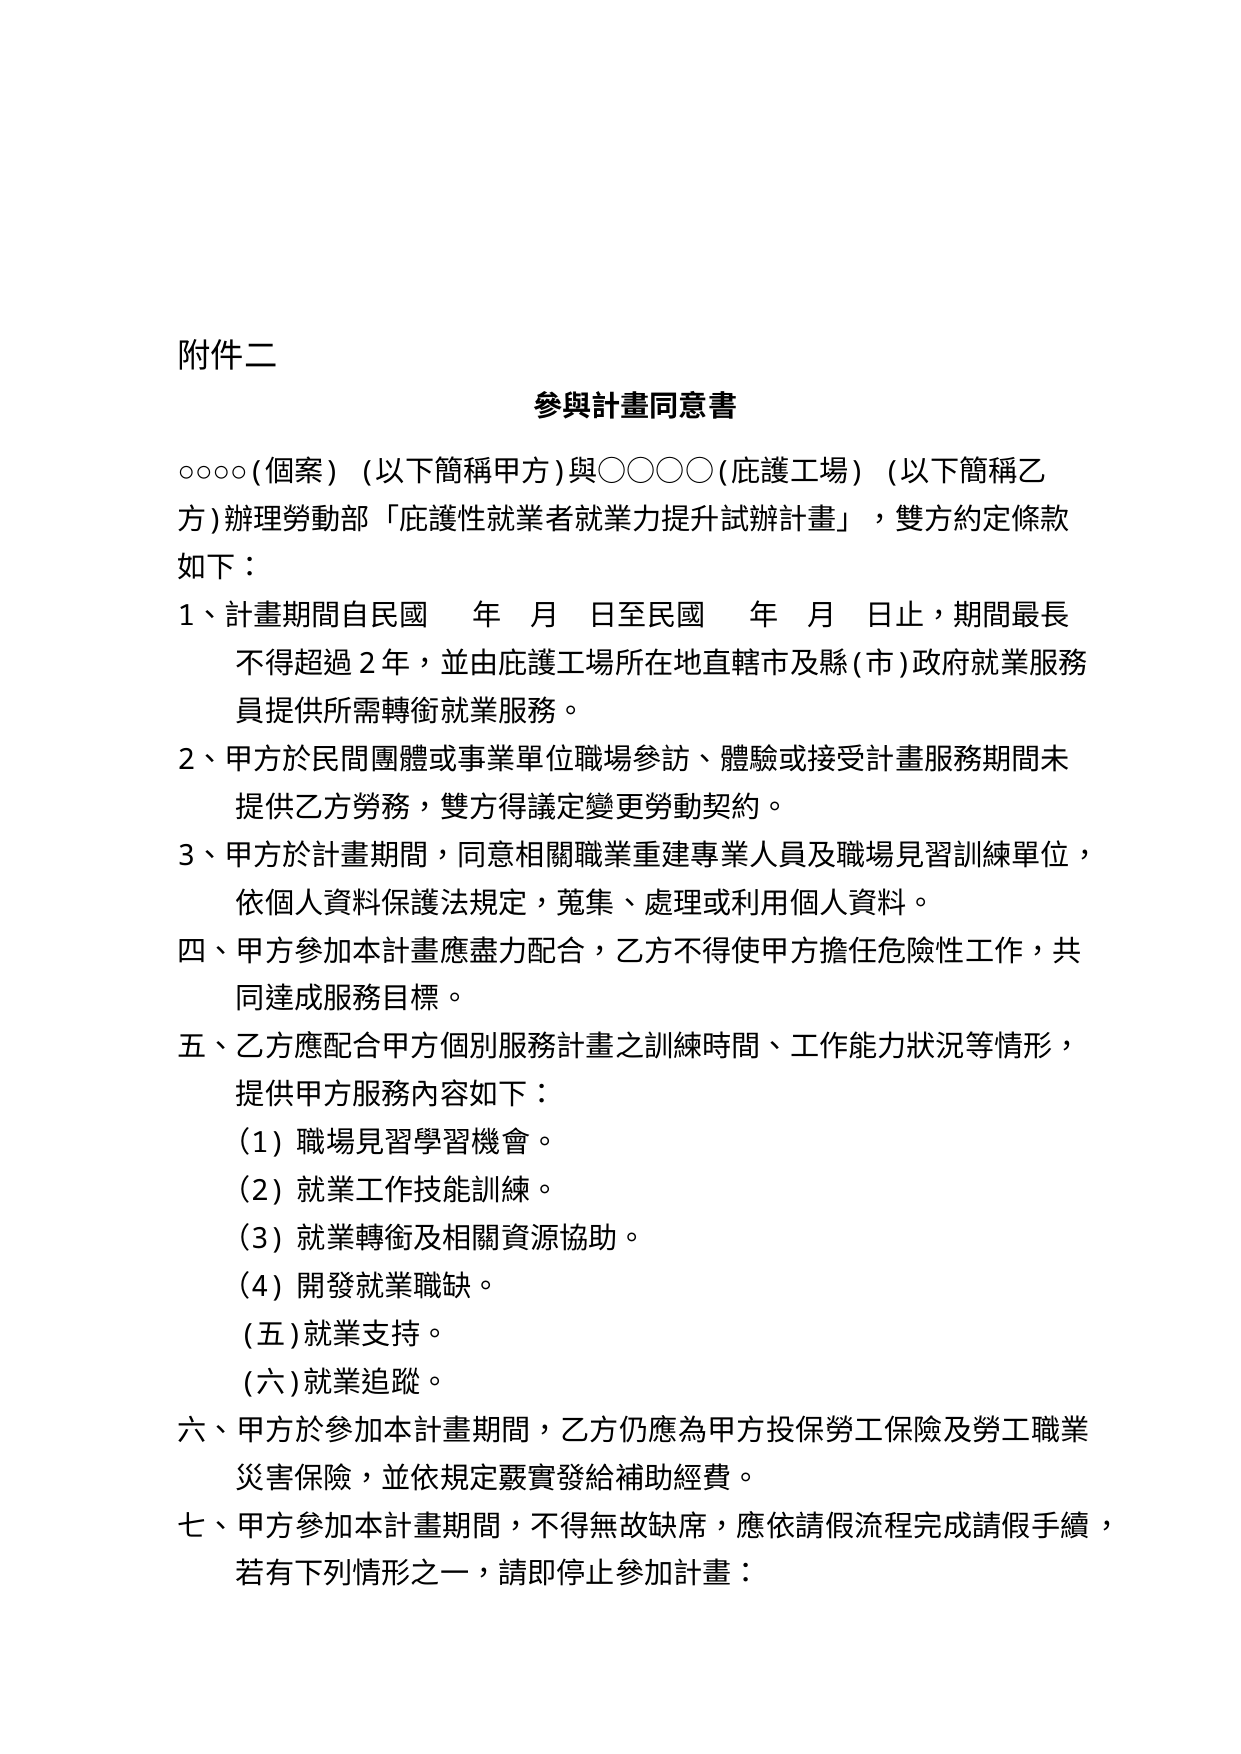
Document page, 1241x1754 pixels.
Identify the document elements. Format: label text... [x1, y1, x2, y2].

list 甲方於計畫期間，同意相關職業重建專業人員及職場見習訓練單位，依個人資料保護法規定，蒐集、處理或利用個人資料。 [177, 827, 1092, 923]
list 就業工作技能訓練。 [222, 1162, 1092, 1210]
text 四、甲方參加本計畫應盡力配合，乙方不得使甲方擔任危險性工作，共同達成服務目標。 [177, 923, 1092, 1018]
text (五)就業支持。 [222, 1306, 1092, 1354]
text 五、乙方應配合甲方個別服務計畫之訓練時間、工作能力狀況等情形，提供甲方服務內容如下： [177, 1018, 1092, 1114]
text 七、甲方參加本計畫期間，不得無故缺席，應依請假流程完成請假手續，若有下列情形之一，請即停止參加計畫： [177, 1498, 1092, 1593]
list 計畫期間自民國 年 月 日至民國 年 月 日止，期間最長不得超過2年，並由庇護工場所在地直轄市及縣(市)政府就業服務員提供所需轉銜就業服務。 [177, 587, 1092, 731]
list 就業轉銜及相關資源協助。 [222, 1210, 1092, 1258]
text (六)就業追蹤。 [222, 1354, 1092, 1402]
text ○○○○(個案) (以下簡稱甲方)與○○○○(庇護工場) (以下簡稱乙方)辦理勞動部「庇護性就業者就業力提升試辦計畫」，雙方約定條款如下： [177, 443, 1092, 587]
list 開發就業職缺。 [222, 1258, 1092, 1306]
list 職場見習學習機會。 [222, 1114, 1092, 1162]
text 六、甲方於參加本計畫期間，乙方仍應為甲方投保勞工保險及勞工職業災害保險，並依規定覈實發給補助經費。 [177, 1402, 1092, 1498]
text 附件二 [177, 329, 1092, 377]
text 參與計畫同意書 [177, 377, 1092, 425]
list 甲方於民間團體或事業單位職場參訪、體驗或接受計畫服務期間未提供乙方勞務，雙方得議定變更勞動契約。 [177, 731, 1092, 827]
